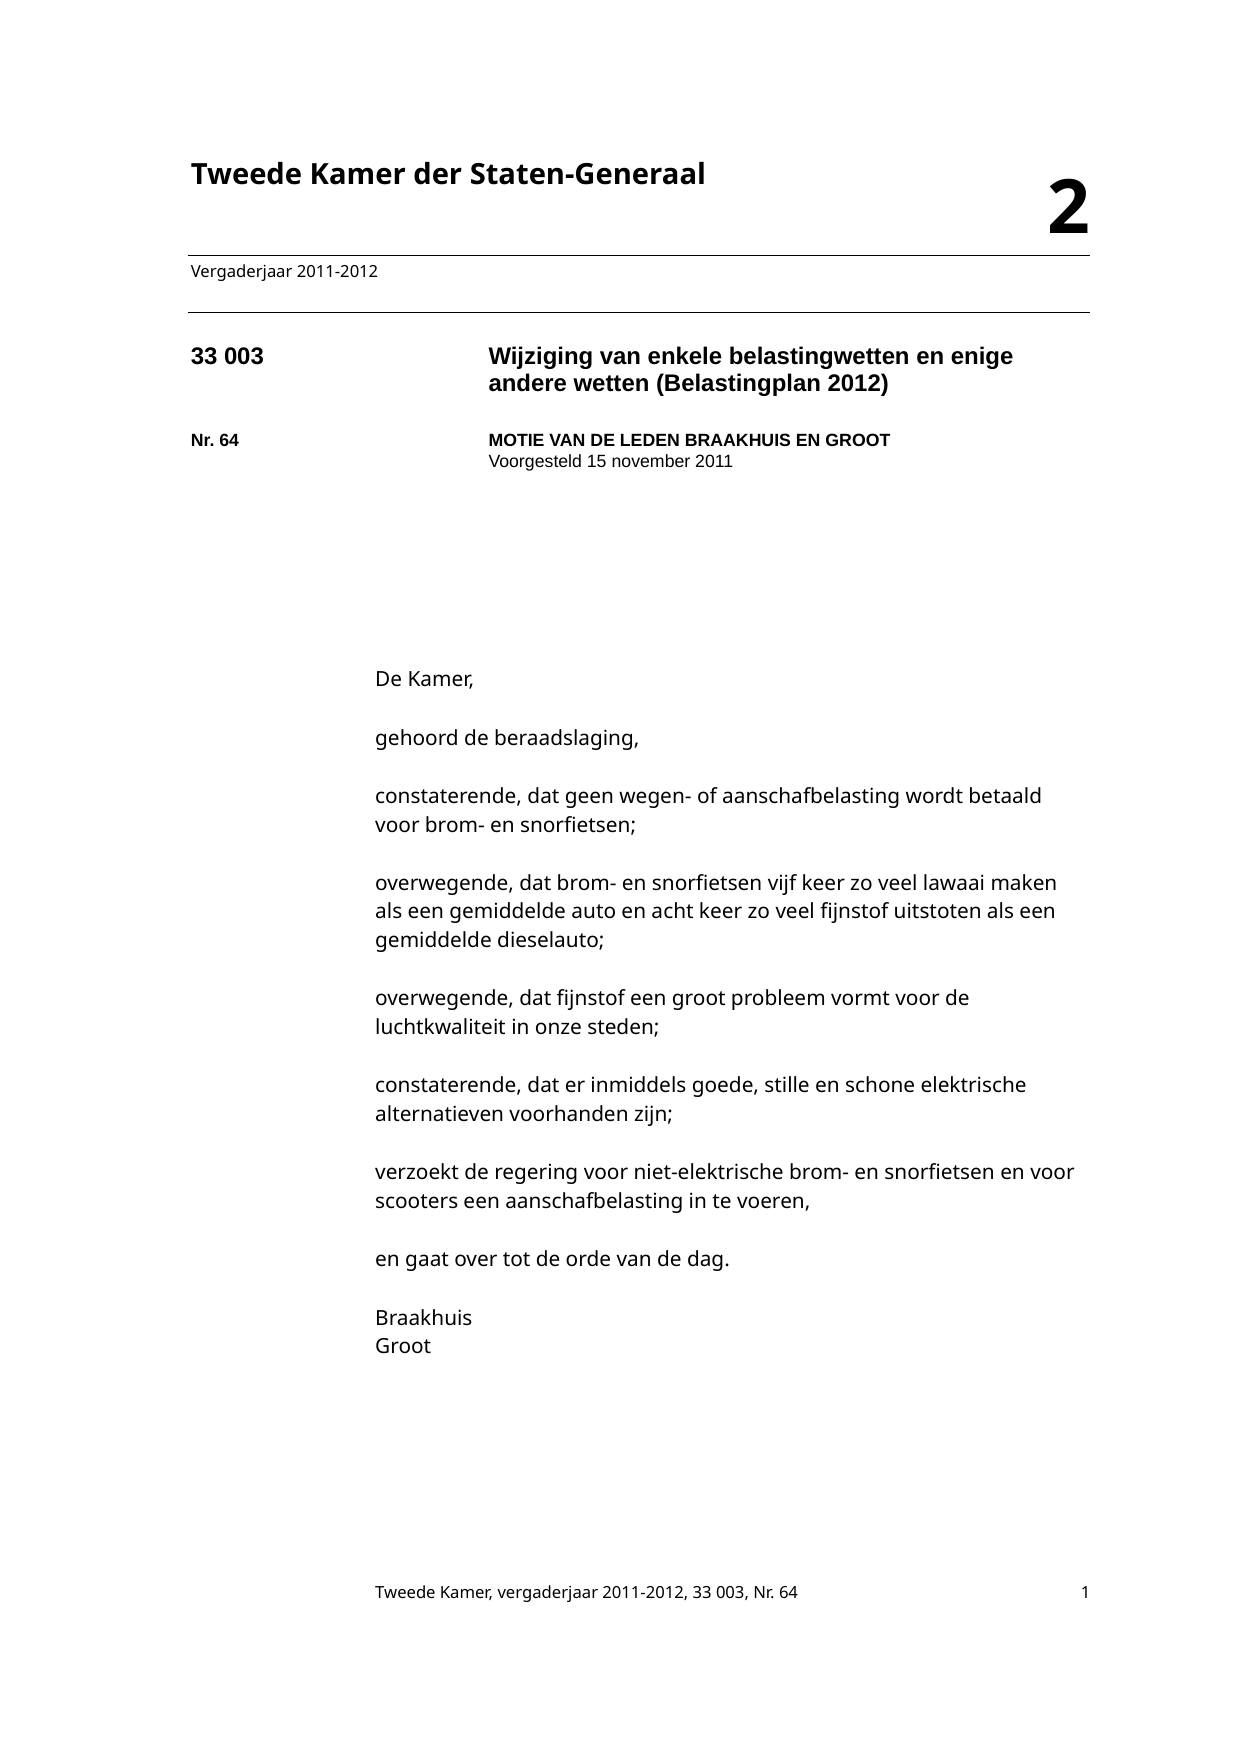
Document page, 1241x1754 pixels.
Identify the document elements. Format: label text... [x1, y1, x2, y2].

table_cell [485, 313, 1090, 339]
table_cell Nr. 64 [188, 427, 485, 546]
text Braakhuis [375, 1303, 1090, 1331]
table_cell [188, 313, 485, 339]
table_cell Wijziging van enkele belastingwetten en enige andere wetten (Belastingplan 2012) [485, 339, 1090, 427]
text constaterende, dat geen wegen- of aanschafbelasting wordt betaald voor brom- en snorfietsen; [375, 781, 1090, 838]
table_cell Vergaderjaar 2011-2012 [188, 256, 485, 312]
text constaterende, dat er inmiddels goede, stille en schone elektrische alternatieven voorhanden zijn; [375, 1070, 1090, 1127]
text gehoord de beraadslaging, [375, 723, 1090, 751]
text De Kamer, [375, 664, 1090, 693]
text overwegende, dat fijnstof een groot probleem vormt voor de luchtkwaliteit in onze steden; [375, 983, 1090, 1040]
text verzoekt de regering voor niet-elektrische brom- en snorfietsen en voor scooters een aanschafbelasting in te voeren, [375, 1157, 1090, 1214]
text en gaat over tot de orde van de dag. [375, 1244, 1090, 1273]
table_header Tweede Kamer der Staten-Generaal [188, 150, 909, 255]
table_header 2 [910, 150, 1090, 255]
table_cell MOTIE VAN DE LEDEN BRAAKHUIS EN GROOT Voorgesteld 15 november 2011 [485, 427, 1090, 546]
text overwegende, dat brom- en snorfietsen vijf keer zo veel lawaai maken als een gemiddelde auto en acht keer zo veel fijnstof uitstoten als een gemiddelde dieselauto; [375, 868, 1090, 953]
table_cell [485, 256, 1090, 312]
text Groot [375, 1331, 1090, 1359]
table_cell 33 003 [188, 339, 485, 427]
